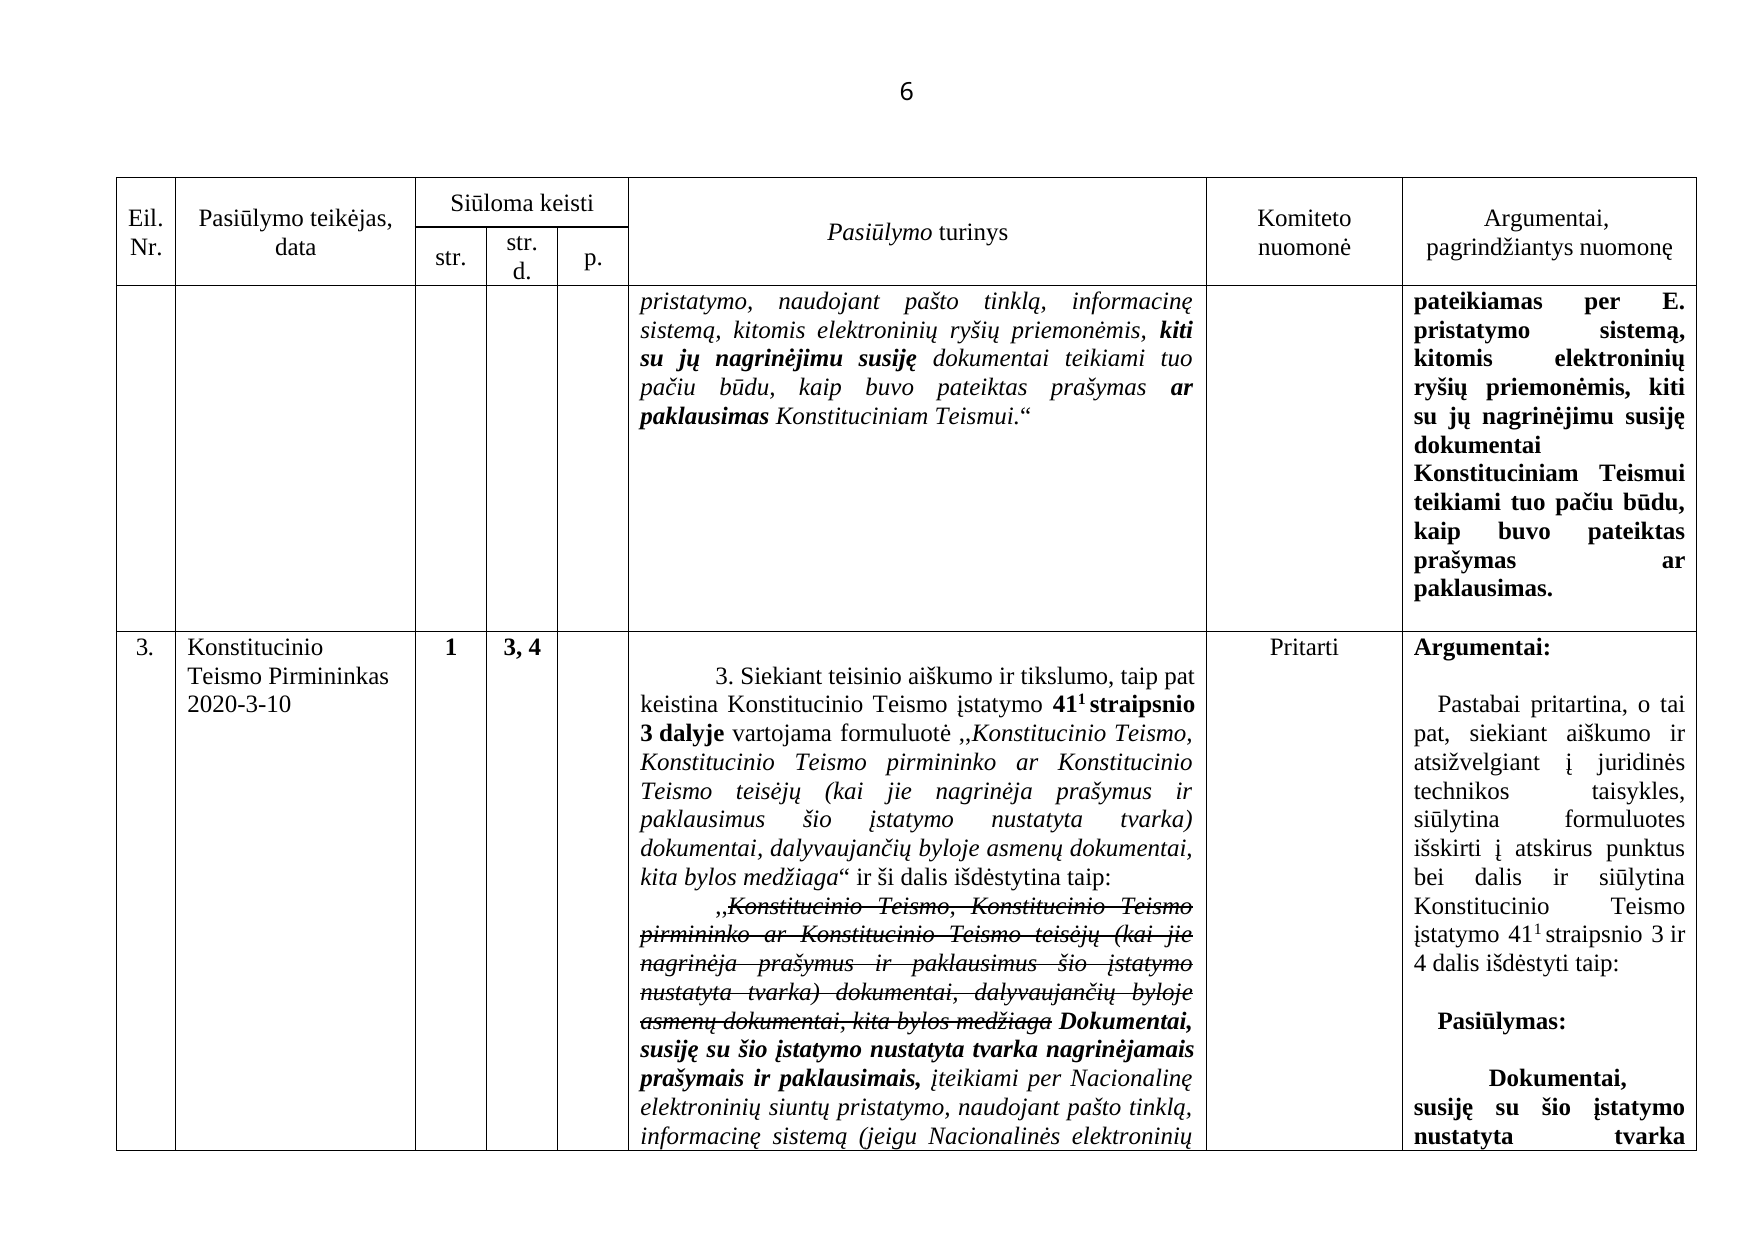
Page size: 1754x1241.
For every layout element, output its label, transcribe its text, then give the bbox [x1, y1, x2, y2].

table_cell pateikiamas per E. pristatymo sistemą, kitomis elektroninių ryšių priemonėmis, kiti su jų nagrinėjimu susiję dokumentai Konstituciniam Teismui teikiami tuo pačiu būdu, kaip buvo pateiktas prašymas ar paklausimas. [1403, 286, 1696, 631]
table_cell 1 [416, 632, 486, 1149]
table_cell [117, 286, 175, 631]
table_cell [1207, 286, 1402, 631]
table_header Pasiūlymo teikėjas, data [176, 178, 415, 285]
table_cell 3. Siekiant teisinio aiškumo ir tikslumo, taip pat keistina Konstitucinio Teismo įstatymo 411 straipsnio 3 dalyje vartojama formuluotė ,,Konstitucinio Teismo, Konstitucinio Teismo pirmininko ar Konstitucinio Teismo teisėjų (kai jie nagrinėja prašymus ir paklausimus šio įstatymo nustatyta tvarka) dokumentai, dalyvaujančių byloje asmenų dokumentai, kita bylos medžiaga“ ir ši dalis išdėstytina taip: ,,Konstitucinio Teismo, Konstitucinio Teismo pirmininko ar Konstitucinio Teismo teisėjų (kai jie nagrinėja prašymus ir paklausimus šio įstatymo nustatyta tvarka) dokumentai, dalyvaujančių byloje asmenų dokumentai, kita bylos medžiaga Dokumentai, susiję su šio įstatymo nustatyta tvarka nagrinėjamais prašymais ir paklausimais, įteikiami per Nacionalinę elektroninių siuntų pristatymo, naudojant pašto tinklą, informacinę sistemą (jeigu Nacionalinės elektroninių [629, 632, 1206, 1149]
table_cell 3, 4 [487, 632, 557, 1149]
table_cell str. [416, 228, 486, 285]
table_cell Pritarti [1207, 632, 1402, 1149]
table_cell [416, 286, 486, 631]
table_cell pristatymo, naudojant pašto tinklą, informacinę sistemą, kitomis elektroninių ryšių priemonėmis, kiti su jų nagrinėjimu susiję dokumentai teikiami tuo pačiu būdu, kaip buvo pateiktas prašymas ar paklausimas Konstituciniam Teismui.“ [629, 286, 1206, 631]
table_cell [558, 286, 628, 631]
table_header Siūloma keisti [416, 178, 628, 226]
table_cell p. [558, 228, 628, 285]
table_cell Argumentai: Pastabai pritartina, o tai pat, siekiant aiškumo ir atsižvelgiant į juridinės technikos taisykles, siūlytina formuluotes išskirti į atskirus punktus bei dalis ir siūlytina Konstitucinio Teismo įstatymo 411 straipsnio 3 ir 4 dalis išdėstyti taip: Pasiūlymas: Dokumentai, susiję su šio įstatymo nustatyta tvarka [1403, 632, 1696, 1149]
table_header Pasiūlymo turinys [629, 178, 1206, 285]
table_cell Konstitucinio Teismo Pirmininkas 2020-3-10 [176, 632, 415, 1149]
table_cell str. d. [487, 228, 557, 285]
table_header Komiteto nuomonė [1207, 178, 1402, 285]
table_cell 3. [117, 632, 175, 1149]
table_header Eil. Nr. [117, 178, 175, 285]
table_cell [487, 286, 557, 631]
table_cell [558, 632, 628, 1149]
table_header Argumentai, pagrindžiantys nuomonę [1403, 178, 1696, 285]
table_cell [176, 286, 415, 631]
